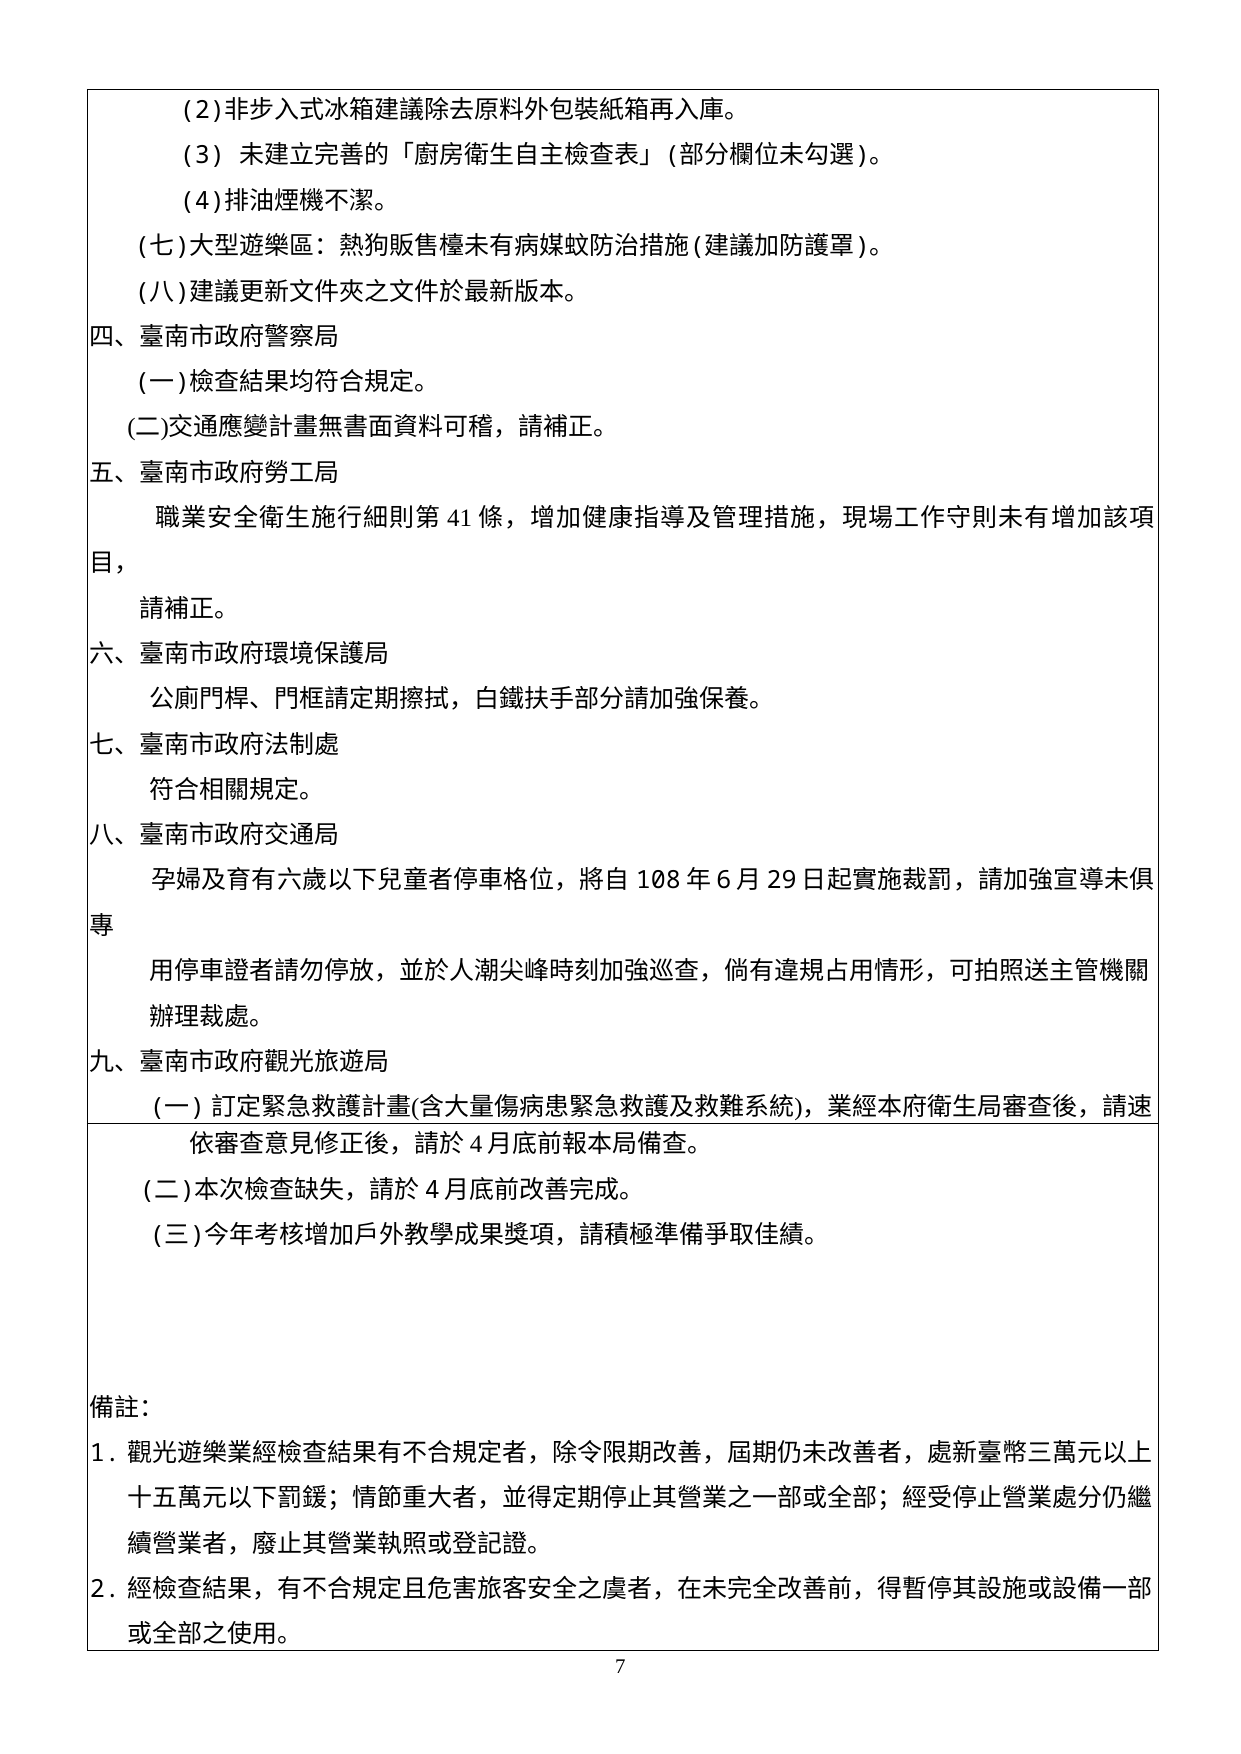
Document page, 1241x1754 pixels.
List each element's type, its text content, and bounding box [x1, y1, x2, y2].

table_cell 建議事項： 一、臺南市政府工務局 (一)依定期申報，提醒下次注意申報日期。 (二)其他設施依規定設置。 二、臺南市政府消防局 符合規定，抽查亦合格。 臺南市政府衛生局 計畫書已送本局審查，請貴單位再依審查意見回覆觀旅局及衛生局。 緊急救難及醫療急救系統實施計畫，請標示書寫年份或修正年份。 氧氣鋼瓶水壓試驗環已到期，請再更換鋼瓶。 AED設備無警報聲響，請廠商加強檢查。 第一線救護人員訓練於105年到期，可考慮再辦理教育訓練。 優點：去年年底同仁突然倒地，第一時間使用AED及施行CPR救治讓同仁存活，可見平時 人員訓練佳，值得稱許。 (六) 中餐廳： (1)未落實病媒蚊防治。 (2)非步入式冰箱建議除去原料外包裝紙箱再入庫。 (3) 未建立完善的「廚房衛生自主檢查表」(部分欄位未勾選)。 (4)排油煙機不潔。 (七)大型遊樂區：熱狗販售檯未有病媒蚊防治措施(建議加防護罩)。 (八)建議更新文件夾之文件於最新版本。 四、臺南市政府警察局 (一)檢查結果均符合規定。 (二)交通應變計畫無書面資料可稽，請補正。 五、臺南市政府勞工局 職業安全衛生施行細則第41條，增加健康指導及管理措施，現場工作守則未有增加該項目， 請補正。 六、臺南市政府環境保護局 公廁門桿、門框請定期擦拭，白鐵扶手部分請加強保養。 七、臺南市政府法制處 符合相關規定。 八、臺南市政府交通局 孕婦及育有六歲以下兒童者停車格位，將自108年6月29日起實施裁罰，請加強宣導未俱專 用停車證者請勿停放，並於人潮尖峰時刻加強巡查，倘有違規占用情形，可拍照送主管機關 辦理裁處。 九、臺南市政府觀光旅遊局 (一) 訂定緊急救護計畫(含大量傷病患緊急救護及救難系統)，業經本府衛生局審查後，請速 [88, 90, 1158, 1123]
table_cell 依審查意見修正後，請於4月底前報本局備查。 (二)本次檢查缺失，請於4月底前改善完成。 (三)今年考核增加戶外教學成果獎項，請積極準備爭取佳績。 備註： 觀光遊樂業經檢查結果有不合規定者，除令限期改善，屆期仍未改善者，處新臺幣三萬元以上十五萬元以下罰鍰；情節重大者，並得定期停止其營業之一部或全部；經受停止營業處分仍繼續營業者，廢止其營業執照或登記證。 經檢查結果，有不合規定且危害旅客安全之虞者，在未完全改善前，得暫停其設施或設備一部或全部之使用。 [88, 1124, 1158, 1650]
